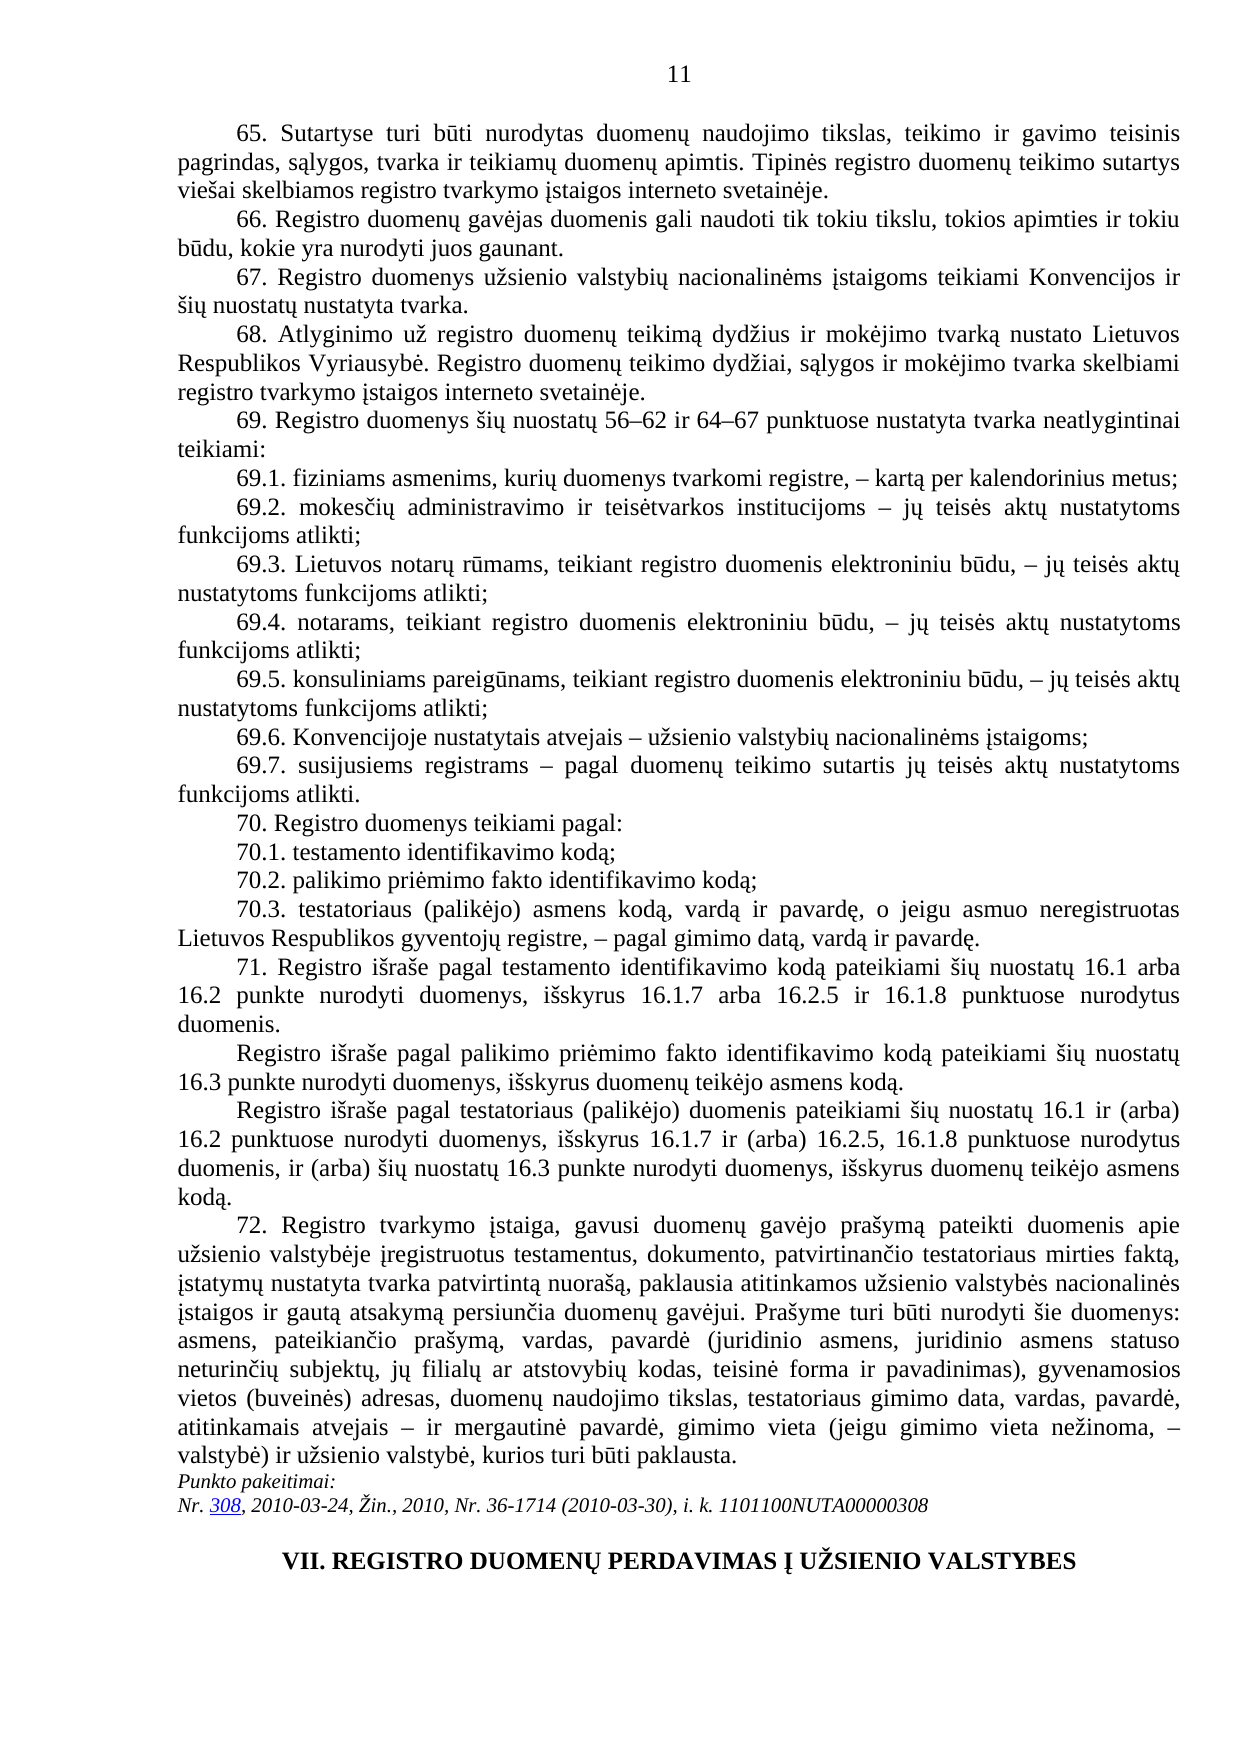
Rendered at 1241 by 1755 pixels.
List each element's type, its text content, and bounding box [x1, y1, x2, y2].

text 68. Atlyginimo už registro duomenų teikimą dydžius ir mokėjimo tvarką nustato Lietuvos Respublikos Vyriausybė. Registro duomenų teikimo dydžiai, sąlygos ir mokėjimo tvarka skelbiami registro tvarkymo įstaigos interneto svetainėje. [177, 319, 1181, 406]
text 70.1. testamento identifikavimo kodą; [177, 837, 1181, 866]
text 69.7. susijusiems registrams – pagal duomenų teikimo sutartis jų teisės aktų nustatytoms funkcijoms atlikti. [177, 751, 1181, 808]
text 70. Registro duomenys teikiami pagal: [177, 808, 1181, 837]
text Nr. 308, 2010-03-24, Žin., 2010, Nr. 36-1714 (2010-03-30), i. k. 1101100NUTA00000308 [177, 1493, 1181, 1517]
text VII. REGISTRO DUOMENŲ PERDAVIMAS Į UŽSIENIO VALSTYBES [177, 1546, 1181, 1575]
text 72. Registro tvarkymo įstaiga, gavusi duomenų gavėjo prašymą pateikti duomenis apie užsienio valstybėje įregistruotus testamentus, dokumento, patvirtinančio testatoriaus mirties faktą, įstatymų nustatyta tvarka patvirtintą nuorašą, paklausia atitinkamos užsienio valstybės nacionalinės įstaigos ir gautą atsakymą persiunčia duomenų gavėjui. Prašyme turi būti nurodyti šie duomenys: asmens, pateikiančio prašymą, vardas, pavardė (juridinio asmens, juridinio asmens statuso neturinčių subjektų, jų filialų ar atstovybių kodas, teisinė forma ir pavadinimas), gyvenamosios vietos (buveinės) adresas, duomenų naudojimo tikslas, testatoriaus gimimo data, vardas, pavardė, atitinkamais atvejais – ir mergautinė pavardė, gimimo vieta (jeigu gimimo vieta nežinoma, – valstybė) ir užsienio valstybė, kurios turi būti paklausta. [177, 1211, 1181, 1469]
text 69.4. notarams, teikiant registro duomenis elektroniniu būdu, – jų teisės aktų nustatytoms funkcijoms atlikti; [177, 607, 1181, 664]
text 69. Registro duomenys šių nuostatų 56–62 ir 64–67 punktuose nustatyta tvarka neatlygintinai teikiami: [177, 406, 1181, 463]
text Registro išraše pagal palikimo priėmimo fakto identifikavimo kodą pateikiami šių nuostatų 16.3 punkte nurodyti duomenys, išskyrus duomenų teikėjo asmens kodą. [177, 1038, 1181, 1096]
text 65. Sutartyse turi būti nurodytas duomenų naudojimo tikslas, teikimo ir gavimo teisinis pagrindas, sąlygos, tvarka ir teikiamų duomenų apimtis. Tipinės registro duomenų teikimo sutartys viešai skelbiamos registro tvarkymo įstaigos interneto svetainėje. [177, 118, 1181, 204]
text 69.1. fiziniams asmenims, kurių duomenys tvarkomi registre, – kartą per kalendorinius metus; [177, 463, 1181, 492]
text 70.3. testatoriaus (palikėjo) asmens kodą, vardą ir pavardę, o jeigu asmuo neregistruotas Lietuvos Respublikos gyventojų registre, – pagal gimimo datą, vardą ir pavardę. [177, 894, 1181, 952]
text Punkto pakeitimai: [177, 1469, 1181, 1493]
text 69.5. konsuliniams pareigūnams, teikiant registro duomenis elektroniniu būdu, – jų teisės aktų nustatytoms funkcijoms atlikti; [177, 664, 1181, 722]
text 67. Registro duomenys užsienio valstybių nacionalinėms įstaigoms teikiami Konvencijos ir šių nuostatų nustatyta tvarka. [177, 262, 1181, 319]
text 66. Registro duomenų gavėjas duomenis gali naudoti tik tokiu tikslu, tokios apimties ir tokiu būdu, kokie yra nurodyti juos gaunant. [177, 204, 1181, 262]
text Registro išraše pagal testatoriaus (palikėjo) duomenis pateikiami šių nuostatų 16.1 ir (arba) 16.2 punktuose nurodyti duomenys, išskyrus 16.1.7 ir (arba) 16.2.5, 16.1.8 punktuose nurodytus duomenis, ir (arba) šių nuostatų 16.3 punkte nurodyti duomenys, išskyrus duomenų teikėjo asmens kodą. [177, 1096, 1181, 1211]
text 69.3. Lietuvos notarų rūmams, teikiant registro duomenis elektroniniu būdu, – jų teisės aktų nustatytoms funkcijoms atlikti; [177, 549, 1181, 607]
text 71. Registro išraše pagal testamento identifikavimo kodą pateikiami šių nuostatų 16.1 arba 16.2 punkte nurodyti duomenys, išskyrus 16.1.7 arba 16.2.5 ir 16.1.8 punktuose nurodytus duomenis. [177, 952, 1181, 1038]
text 70.2. palikimo priėmimo fakto identifikavimo kodą; [177, 866, 1181, 894]
text 69.2. mokesčių administravimo ir teisėtvarkos institucijoms – jų teisės aktų nustatytoms funkcijoms atlikti; [177, 492, 1181, 549]
text 69.6. Konvencijoje nustatytais atvejais – užsienio valstybių nacionalinėms įstaigoms; [177, 722, 1181, 751]
